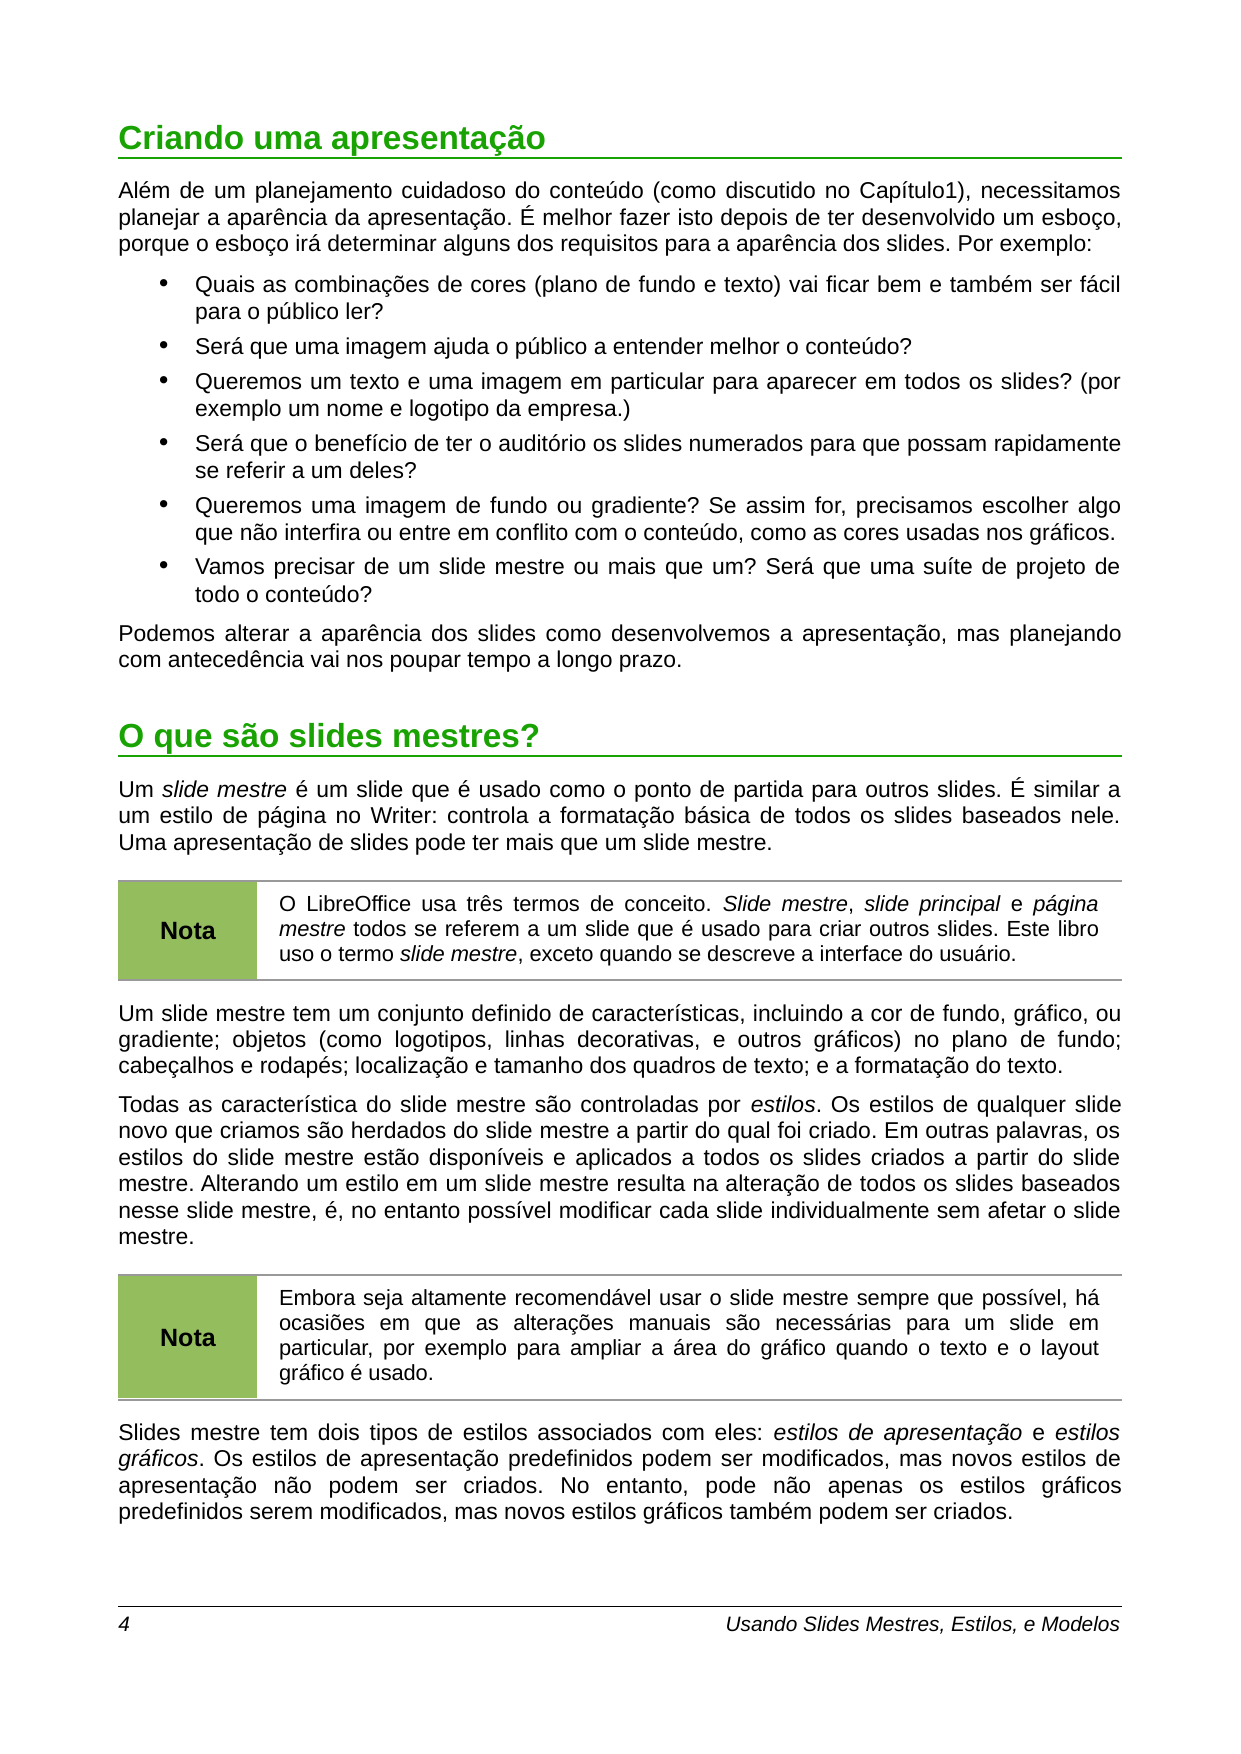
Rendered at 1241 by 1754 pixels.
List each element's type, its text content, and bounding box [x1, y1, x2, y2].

list Queremos uma imagem de fundo ou gradiente? Se assim for, precisamos escolher algo que não interfira ou entre em conflito com o conteúdo, como as cores usadas nos gráficos. [156, 490, 1122, 545]
list Será que uma imagem ajuda o público a entender melhor o conteúdo? [156, 331, 1122, 360]
list Será que o benefício de ter o auditório os slides numerados para que possam rapidamente se referir a um deles? [156, 428, 1122, 483]
text Todas as característica do slide mestre são controladas por estilos. Os estilos de qualquer slide novo que criamos são herdados do slide mestre a partir do qual foi criado. Em outras palavras, os estilos do slide mestre estão disponíveis e aplicados a todos os slides criados a partir do slide mestre. Alterando um estilo em um slide mestre resulta na alteração de todos os slides baseados nesse slide mestre, é, no entanto possível modificar cada slide individualmente sem afetar o slide mestre. [118, 1091, 1122, 1249]
text Slides mestre tem dois tipos de estilos associados com eles: estilos de apresentação e estilos gráficos. Os estilos de apresentação predefinidos podem ser modificados, mas novos estilos de apresentação não podem ser criados. No entanto, pode não apenas os estilos gráficos predefinidos serem modificados, mas novos estilos gráficos também podem ser criados. [118, 1419, 1122, 1524]
text Além de um planejamento cuidadoso do conteúdo (como discutido no Capítulo1), necessitamos planejar a aparência da apresentação. É melhor fazer isto depois de ter desenvolvido um esboço, porque o esboço irá determinar alguns dos requisitos para a aparência dos slides. Por exemplo: [118, 177, 1122, 257]
list Queremos um texto e uma imagem em particular para aparecer em todos os slides? (por exemplo um nome e logotipo da empresa.) [156, 366, 1122, 422]
text Um slide mestre é um slide que é usado como o ponto de partida para outros slides. É similar a um estilo de página no Writer: controla a formatação básica de todos os slides baseados nele. Uma apresentação de slides pode ter mais que um slide mestre. [118, 776, 1122, 855]
subtitle Criando uma apresentação [118, 118, 1122, 157]
table_header Nota [118, 882, 257, 979]
table_header Embora seja altamente recomendável usar o slide mestre sempre que possível, há ocasiões em que as alterações manuais são necessárias para um slide em particular, por exemplo para ampliar a área do gráfico quando o texto e o layout gráfico é usado. [258, 1276, 1122, 1398]
text Podemos alterar a aparência dos slides como desenvolvemos a apresentação, mas planejando com antecedência vai nos poupar tempo a longo prazo. [118, 619, 1122, 672]
list Vamos precisar de um slide mestre ou mais que um? Será que uma suíte de projeto de todo o conteúdo? [156, 552, 1122, 607]
text Um slide mestre tem um conjunto definido de características, incluindo a cor de fundo, gráfico, ou gradiente; objetos (como logotipos, linhas decorativas, e outros gráficos) no plano de fundo; cabeçalhos e rodapés; localização e tamanho dos quadros de texto; e a formatação do texto. [118, 999, 1122, 1079]
list Quais as combinações de cores (plano de fundo e texto) vai ficar bem e também ser fácil para o público ler? [156, 269, 1122, 324]
table_header Nota [118, 1276, 257, 1398]
subtitle O que são slides mestres? [118, 717, 1122, 755]
table_header O LibreOffice usa três termos de conceito. Slide mestre, slide principal e página mestre todos se referem a um slide que é usado para criar outros slides. Este libro uso o termo slide mestre, exceto quando se descreve a interface do usuário. [258, 882, 1122, 979]
